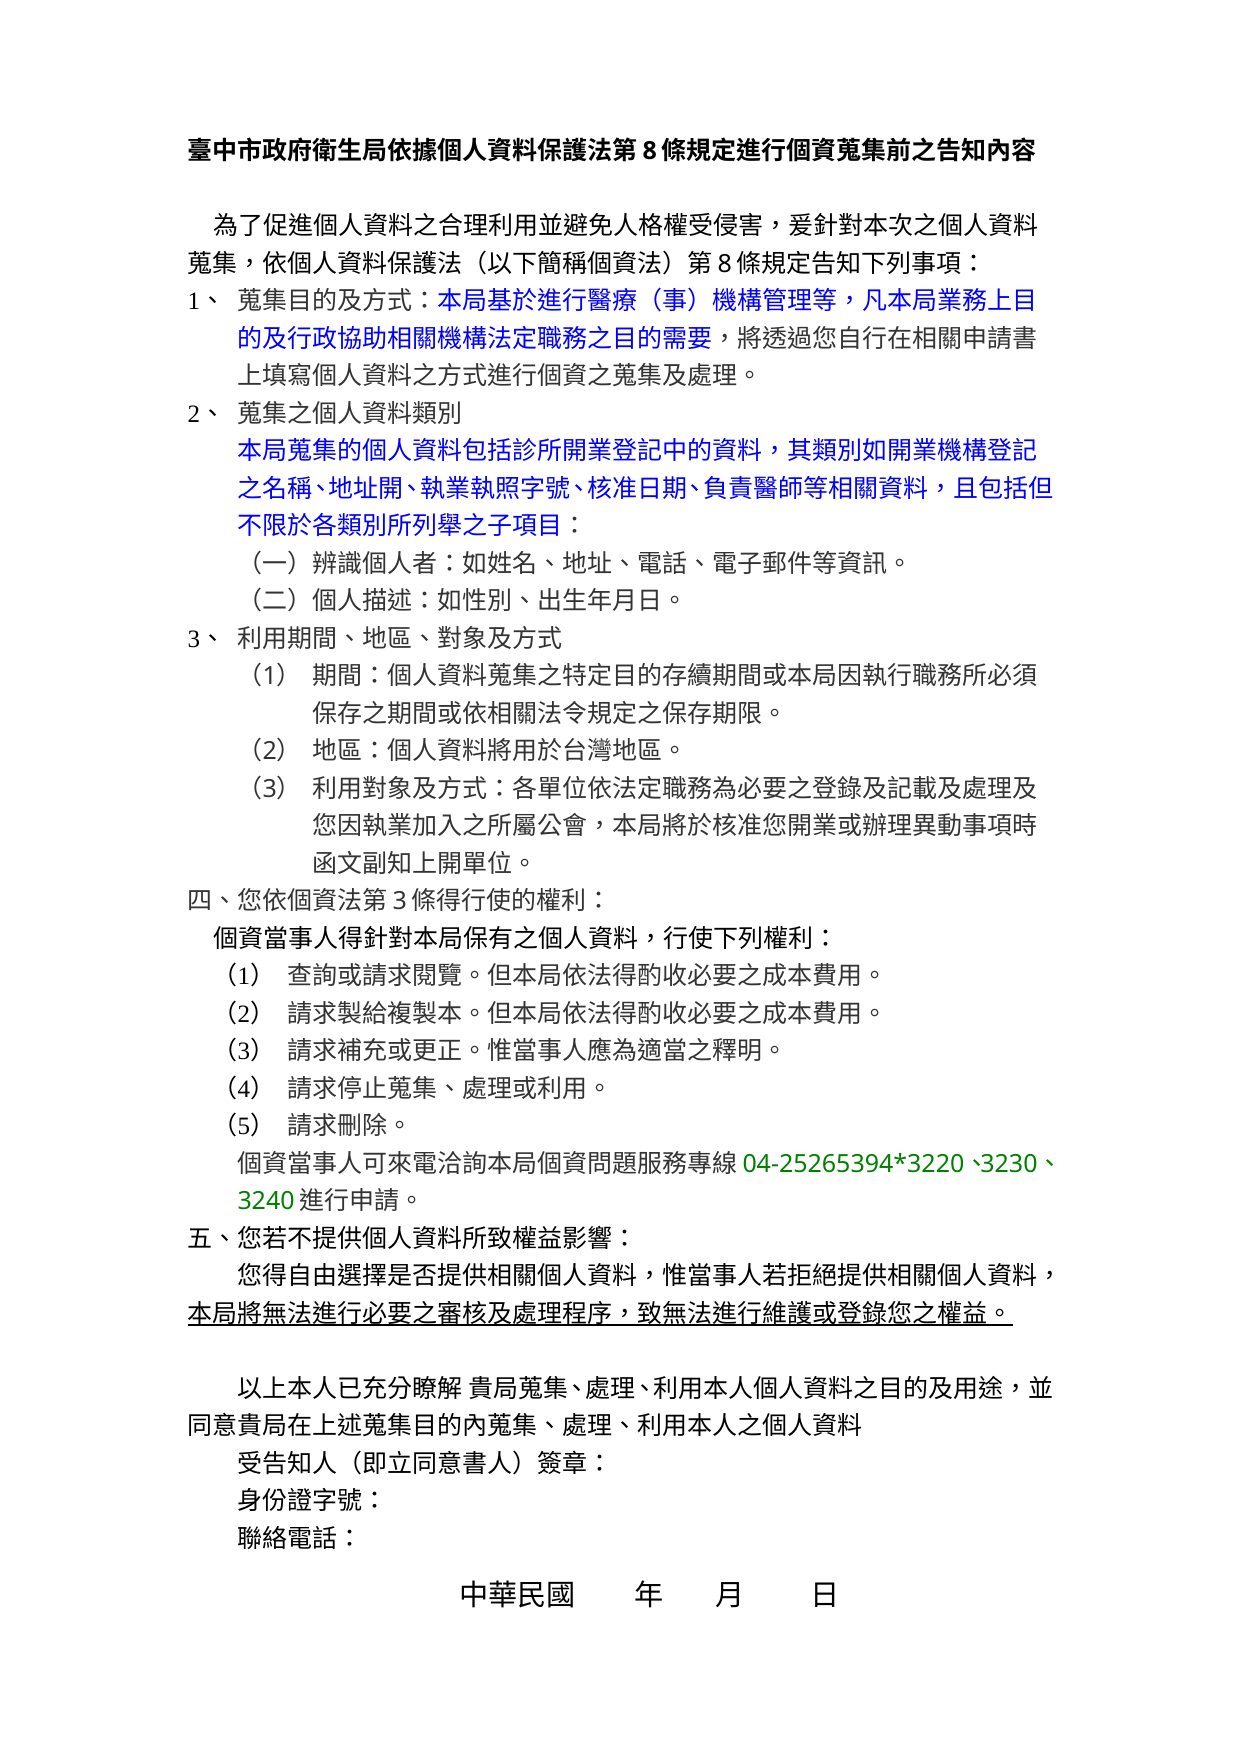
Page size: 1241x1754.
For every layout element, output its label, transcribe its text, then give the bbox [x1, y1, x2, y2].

text 以上本人已充分瞭解 貴局蒐集、處理、利用本人個人資料之目的及用途，並同意貴局在上述蒐集目的內蒐集、處理、利用本人之個人資料 [187, 1367, 1053, 1442]
text 聯絡電話： [187, 1517, 1053, 1555]
list 蒐集目的及方式：本局基於進行醫療（事）機構管理等，凡本局業務上目的及行政協助相關機構法定職務之目的需要，將透過您自行在相關申請書上填寫個人資料之方式進行個資之蒐集及處理。 [187, 280, 1053, 392]
list 請求製給複製本。但本局依法得酌收必要之成本費用。 [212, 992, 1053, 1030]
text 為了促進個人資料之合理利用並避免人格權受侵害，爰針對本次之個人資料蒐集，依個人資料保護法（以下簡稱個資法）第8條規定告知下列事項： [187, 205, 1053, 280]
list 期間：個人資料蒐集之特定目的存續期間或本局因執行職務所必須保存之期間或依相關法令規定之保存期限。 [237, 655, 1053, 730]
list 請求停止蒐集、處理或利用。 [212, 1067, 1053, 1105]
text 臺中市政府衛生局依據個人資料保護法第8條規定進行個資蒐集前之告知內容 [187, 130, 1053, 167]
text 您得自由選擇是否提供相關個人資料，惟當事人若拒絕提供相關個人資料，本局將無法進行必要之審核及處理程序，致無法進行維護或登錄您之權益。 [187, 1255, 1053, 1330]
text 五、您若不提供個人資料所致權益影響： [187, 1217, 1053, 1255]
list 請求補充或更正。惟當事人應為適當之釋明。 [212, 1030, 1053, 1067]
list 利用對象及方式：各單位依法定職務為必要之登錄及記載及處理及您因執業加入之所屬公會，本局將於核准您開業或辦理異動事項時函文副知上開單位。 [237, 767, 1053, 880]
text 身份證字號： [187, 1480, 1053, 1517]
list 查詢或請求閱覽。但本局依法得酌收必要之成本費用。 [212, 955, 1053, 992]
list 蒐集之個人資料類別 [187, 392, 1053, 430]
text 本局蒐集的個人資料包括診所開業登記中的資料，其類別如開業機構登記之名稱、地址開、執業執照字號、核准日期、負責醫師等相關資料，且包括但不限於各類別所列舉之子項目： [237, 430, 1053, 542]
text 受告知人（即立同意書人）簽章： [187, 1442, 1053, 1480]
list 利用期間、地區、對象及方式 [187, 617, 1053, 655]
text 四、您依個資法第3條得行使的權利： [187, 880, 1053, 917]
text 個資當事人可來電洽詢本局個資問題服務專線04-25265394*3220、3230、3240進行申請。 [237, 1142, 1053, 1217]
text 中華民國 年 月 日 [187, 1555, 1053, 1630]
list 地區：個人資料將用於台灣地區。 [237, 730, 1053, 767]
text （一）辨識個人者：如姓名、地址、電話、電子郵件等資訊。 [237, 542, 1053, 580]
text 個資當事人得針對本局保有之個人資料，行使下列權利： [187, 917, 1053, 955]
text （二）個人描述：如性別、出生年月日。 [237, 580, 1053, 617]
list 請求刪除。 [212, 1105, 1053, 1142]
